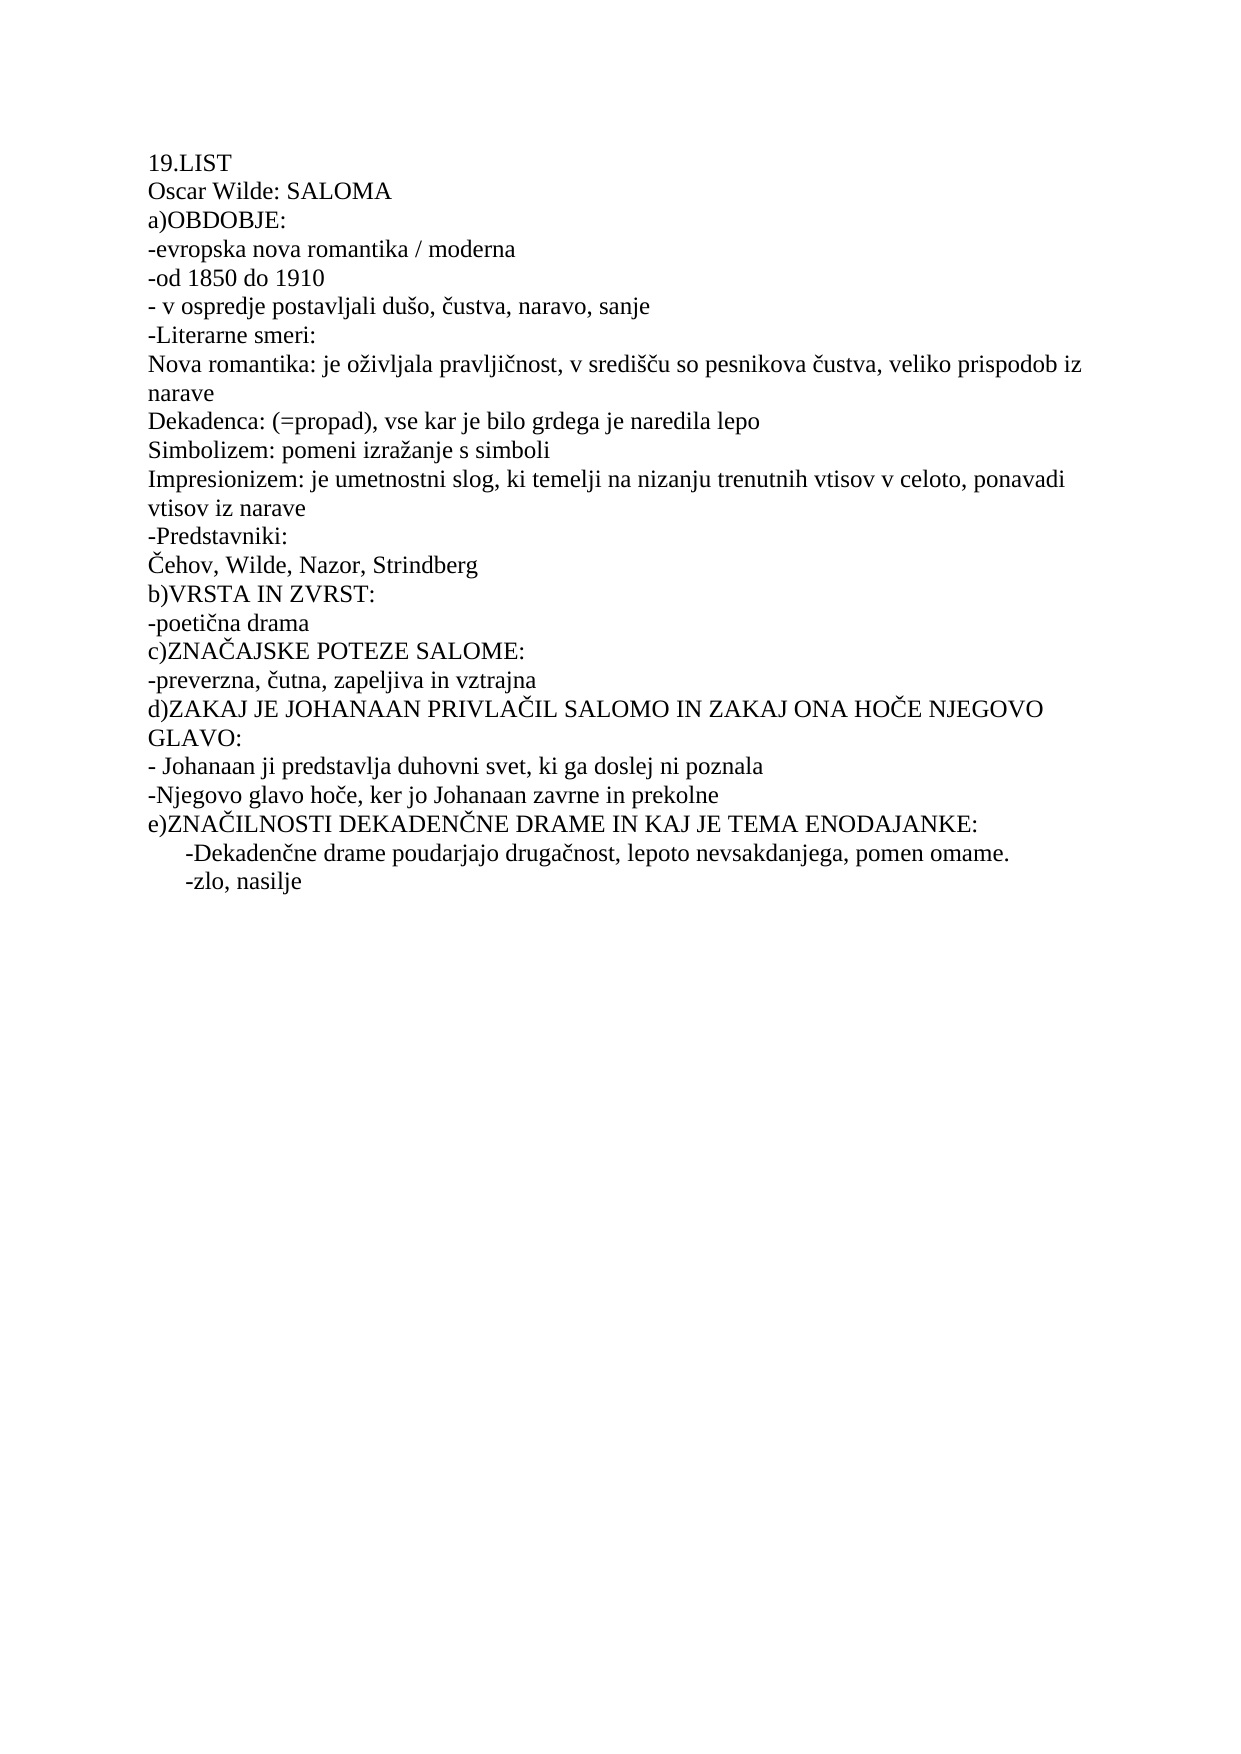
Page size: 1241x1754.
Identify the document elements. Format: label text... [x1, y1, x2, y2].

text - Johanaan ji predstavlja duhovni svet, ki ga doslej ni poznala [148, 751, 1093, 780]
text Nova romantika: je oživljala pravljičnost, v središču so pesnikova čustva, veliko prispodob iz narave [148, 349, 1093, 406]
text - v ospredje postavljali dušo, čustva, naravo, sanje [148, 291, 1093, 320]
text -Predstavniki: [148, 521, 1093, 550]
text -preverzna, čutna, zapeljiva in vztrajna [148, 665, 1093, 694]
text Simbolizem: pomeni izražanje s simboli [148, 435, 1093, 464]
text Dekadenca: (=propad), vse kar je bilo grdega je naredila lepo [148, 406, 1093, 435]
text -zlo, nasilje [185, 866, 1093, 895]
text Oscar Wilde: SALOMA [148, 176, 1093, 205]
text -Njegovo glavo hoče, ker jo Johanaan zavrne in prekolne [148, 780, 1093, 809]
text -evropska nova romantika / moderna [148, 234, 1093, 263]
text b)VRSTA IN ZVRST: [148, 579, 1093, 608]
text -Dekadenčne drame poudarjajo drugačnost, lepoto nevsakdanjega, pomen omame. [185, 838, 1093, 866]
text d)ZAKAJ JE JOHANAAN PRIVLAČIL SALOMO IN ZAKAJ ONA HOČE NJEGOVO GLAVO: [148, 694, 1093, 751]
text 19.LIST [148, 148, 1093, 176]
text Impresionizem: je umetnostni slog, ki temelji na nizanju trenutnih vtisov v celoto, ponavadi vtisov iz narave [148, 464, 1093, 521]
text -poetična drama [148, 608, 1093, 636]
text -Literarne smeri: [148, 320, 1093, 349]
text e)ZNAČILNOSTI DEKADENČNE DRAME IN KAJ JE TEMA ENODAJANKE: [148, 809, 1093, 838]
text Čehov, Wilde, Nazor, Strindberg [148, 550, 1093, 579]
text a)OBDOBJE: [148, 205, 1093, 234]
text c)ZNAČAJSKE POTEZE SALOME: [148, 636, 1093, 665]
text -od 1850 do 1910 [148, 263, 1093, 291]
